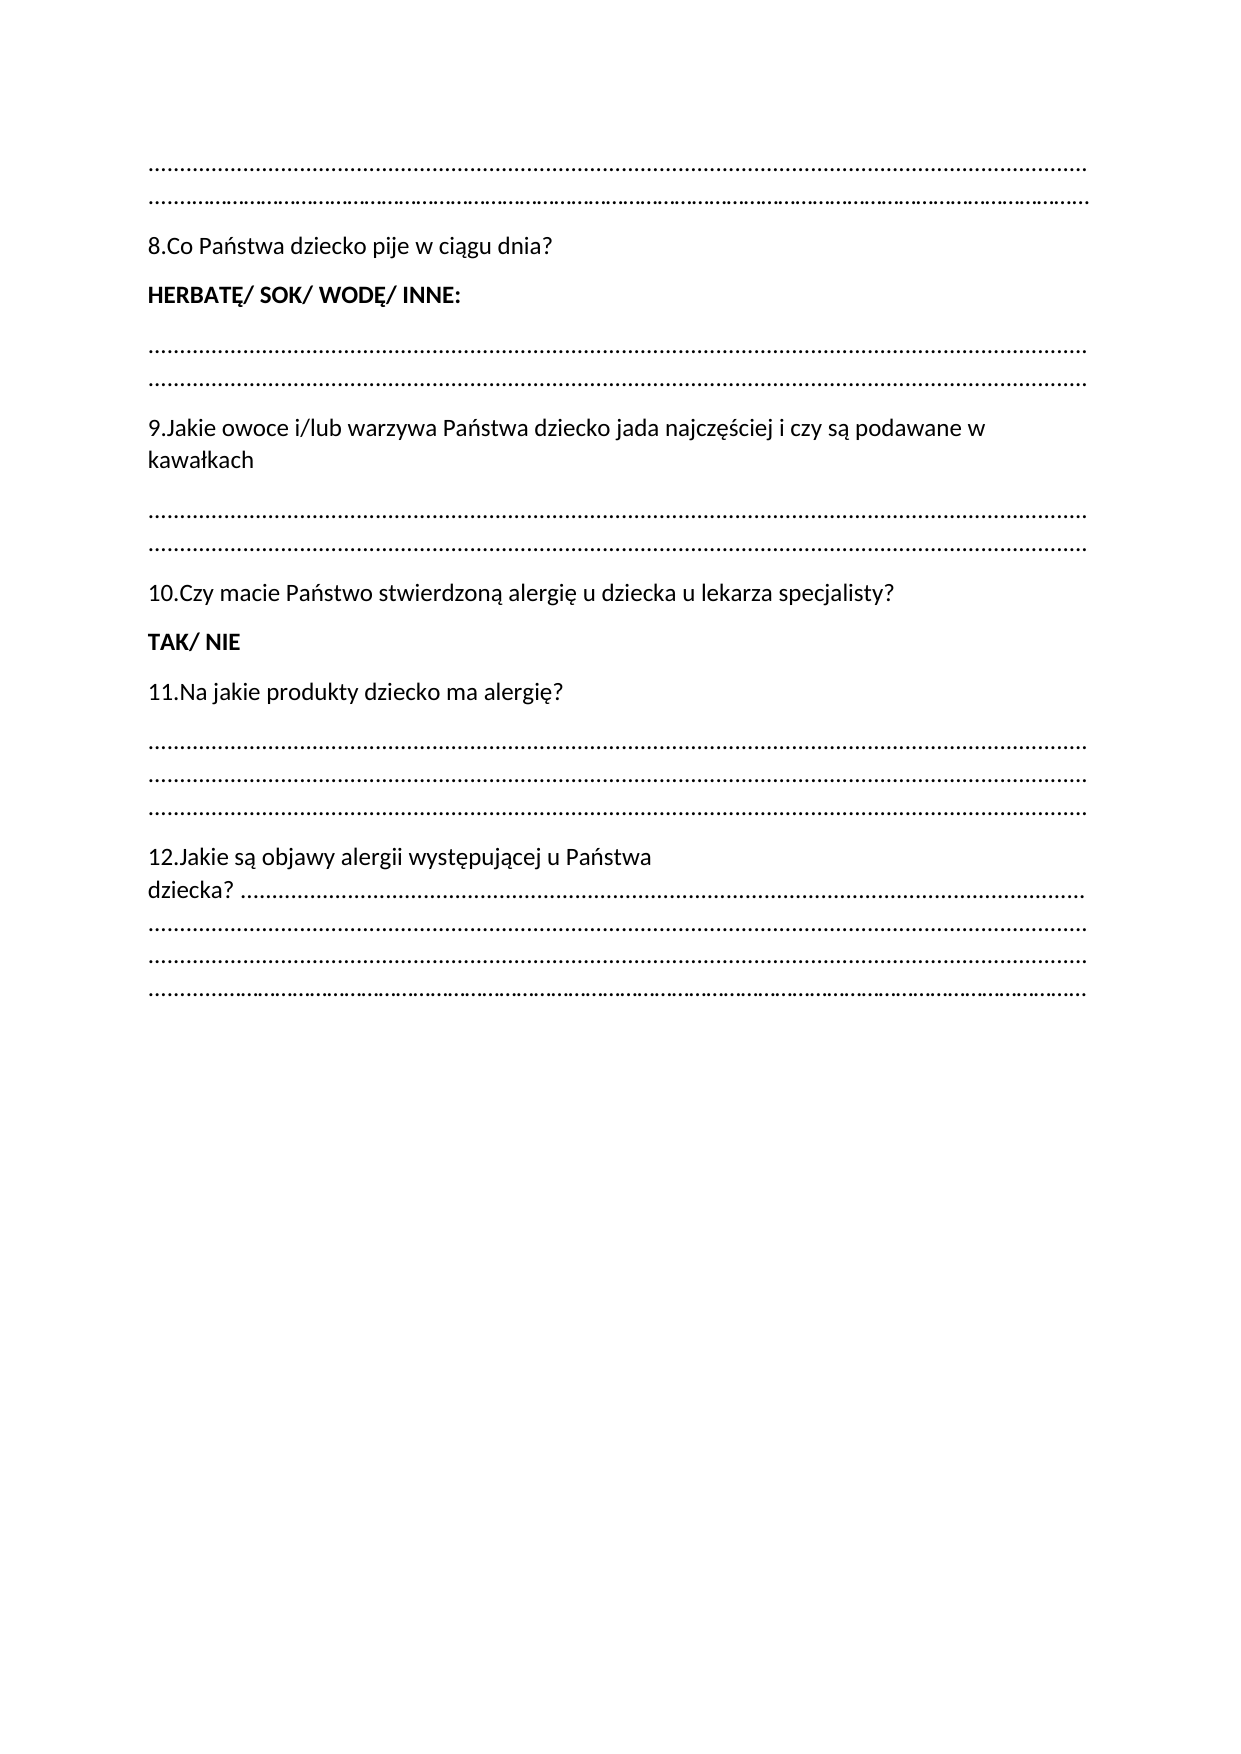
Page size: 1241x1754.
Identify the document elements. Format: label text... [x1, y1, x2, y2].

text 8.Co Państwa dziecko pije w ciągu dnia? [148, 230, 1093, 261]
text HERBATĘ/ SOK/ WODĘ/ INNE: [148, 280, 1093, 310]
text 10.Czy macie Państwo stwierdzoną alergię u dziecka u lekarza specjalisty? [148, 577, 1093, 607]
text .......................................................................................................................................................................................................................................................................................................... [148, 329, 1093, 393]
text TAK/ NIE [148, 626, 1093, 657]
text 11.Na jakie produkty dziecko ma alergię? [148, 676, 1093, 706]
text .......................................................................................................................................................................................................................................................................................................... [148, 494, 1093, 558]
text ............................................................................................................................................................………………………………………………………………………………………………………………………………………... [148, 148, 1093, 211]
text 12.Jakie są objawy alergii występującej u Państwa dziecka? ............................................................................................................................................................................................................................................................................................................................................................................................................................................................…………………………………………………………………………………………………………………………………... [148, 841, 1093, 1003]
text ............................................................................................................................................................................................................................................................................................................................................................................................................................................................... [148, 726, 1093, 822]
text 9.Jakie owoce i/lub warzywa Państwa dziecko jada najczęściej i czy są podawane w kawałkach [148, 412, 1093, 475]
